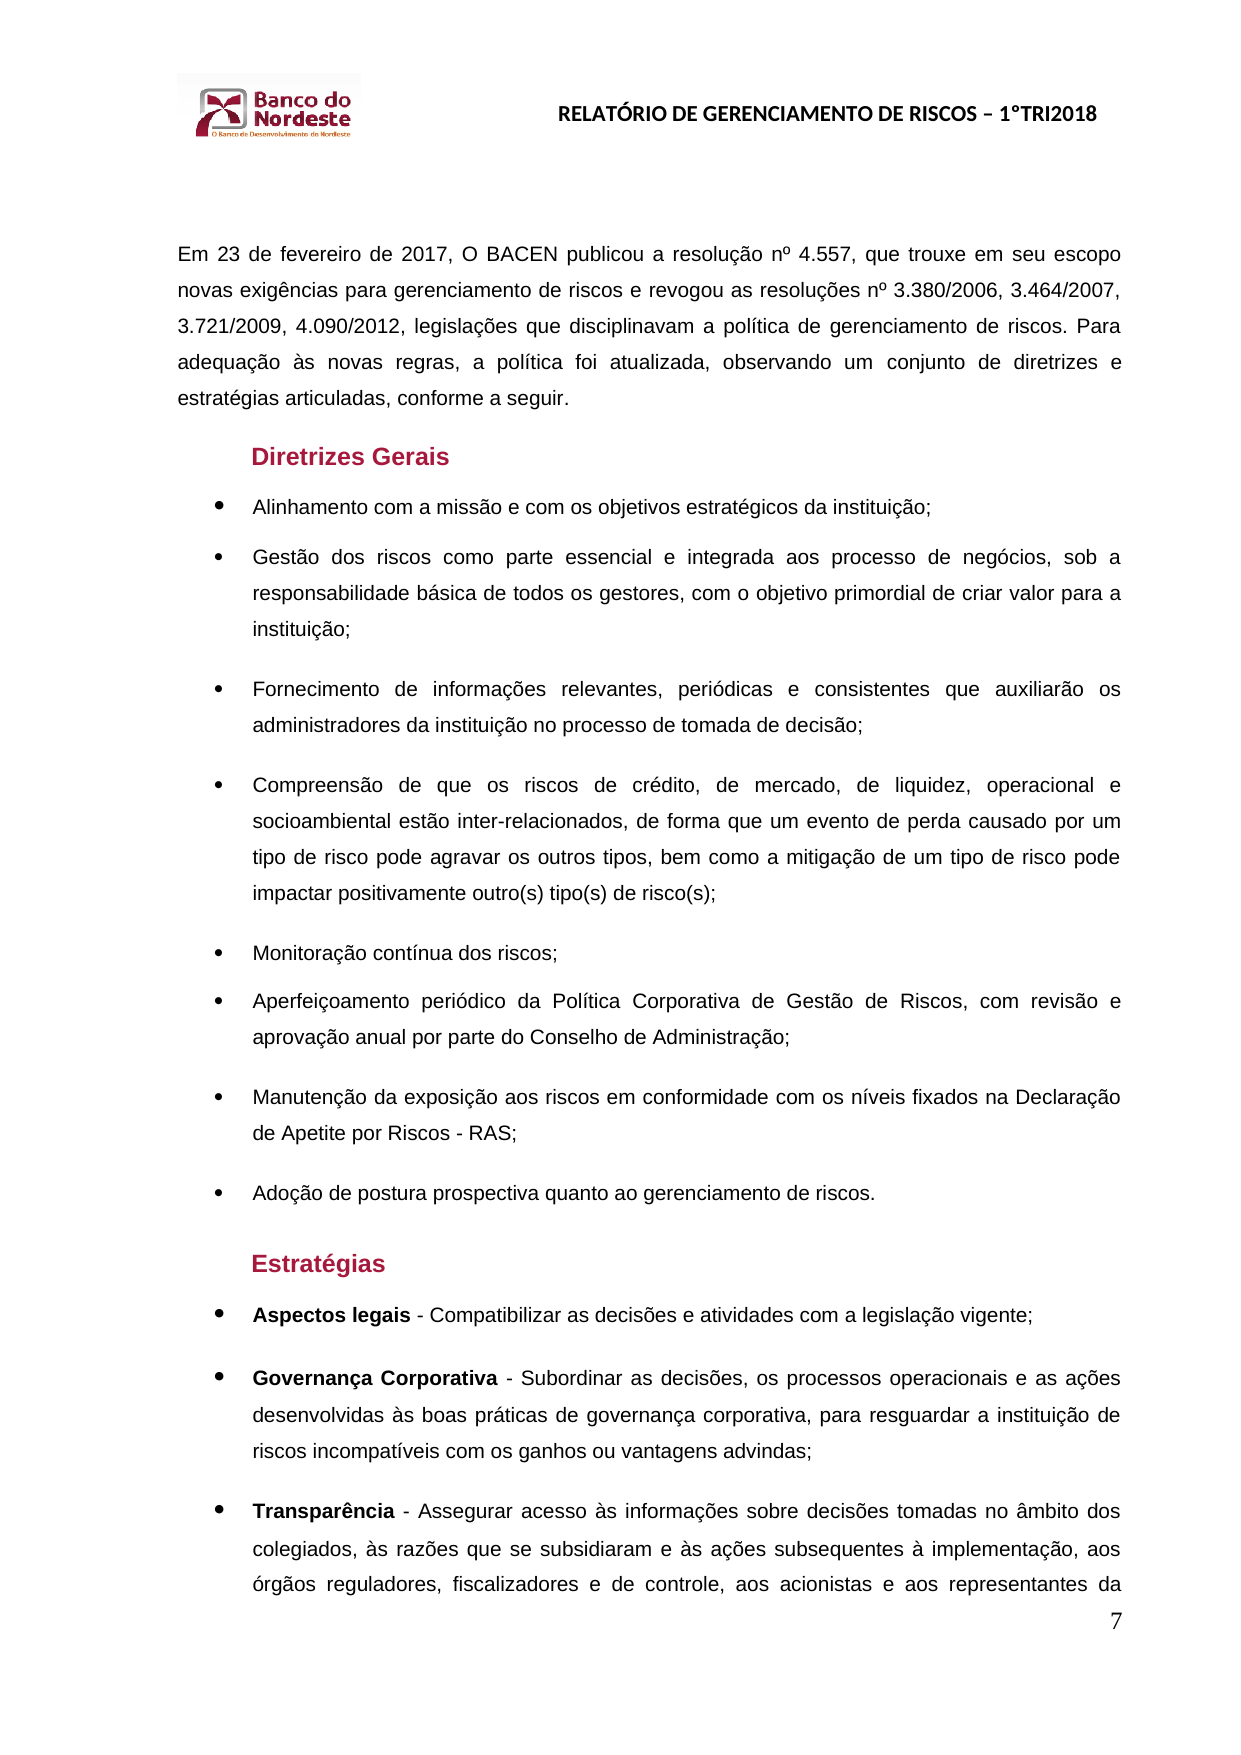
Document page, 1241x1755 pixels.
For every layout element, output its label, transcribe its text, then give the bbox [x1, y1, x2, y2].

subtitle Estratégias [251, 1249, 1122, 1278]
list Aspectos legais - Compatibilizar as decisões e atividades com a legislação vigente; [215, 1303, 1122, 1328]
list Monitoração contínua dos riscos; [215, 941, 1122, 964]
list Governança Corporativa - Subordinar as decisões, os processos operacionais e as ações desenvolvidas às boas práticas de governança corporativa, para resguardar a instituição de riscos incompatíveis com os ganhos ou vantagens advindas; [215, 1366, 1122, 1462]
list Compreensão de que os riscos de crédito, de mercado, de liquidez, operacional e socioambiental estão inter-relacionados, de forma que um evento de perda causado por um tipo de risco pode agravar os outros tipos, bem como a mitigação de um tipo de risco pode impactar positivamente outro(s) tipo(s) de risco(s); [215, 773, 1122, 904]
list Adoção de postura prospectiva quanto ao gerenciamento de riscos. [215, 1180, 1122, 1204]
list Alinhamento com a missão e com os objetivos estratégicos da instituição; [215, 495, 1122, 520]
list Fornecimento de informações relevantes, periódicas e consistentes que auxiliarão os administradores da instituição no processo de tomada de decisão; [215, 677, 1122, 737]
list Transparência - Assegurar acesso às informações sobre decisões tomadas no âmbito dos colegiados, às razões que se subsidiaram e às ações subsequentes à implementação, aos órgãos reguladores, fiscalizadores e de controle, aos acionistas e aos representantes da [215, 1499, 1122, 1596]
subtitle Diretrizes Gerais [251, 442, 1122, 471]
text Em 23 de fevereiro de 2017, O BACEN publicou a resolução nº 4.557, que trouxe em seu escopo novas exigências para gerenciamento de riscos e revogou as resoluções nº 3.380/2006, 3.464/2007, 3.721/2009, 4.090/2012, legislações que disciplinavam a política de gerenciamento de riscos. Para adequação às novas regras, a política foi atualizada, observando um conjunto de diretrizes e estratégias articuladas, conforme a seguir. [177, 242, 1122, 409]
list Aperfeiçoamento periódico da Política Corporativa de Gestão de Riscos, com revisão e aprovação anual por parte do Conselho de Administração; [215, 988, 1122, 1048]
list Manutenção da exposição aos riscos em conformidade com os níveis fixados na Declaração de Apetite por Riscos - RAS; [215, 1084, 1122, 1144]
list Gestão dos riscos como parte essencial e integrada aos processo de negócios, sob a responsabilidade básica de todos os gestores, com o objetivo primordial de criar valor para a instituição; [215, 545, 1122, 641]
